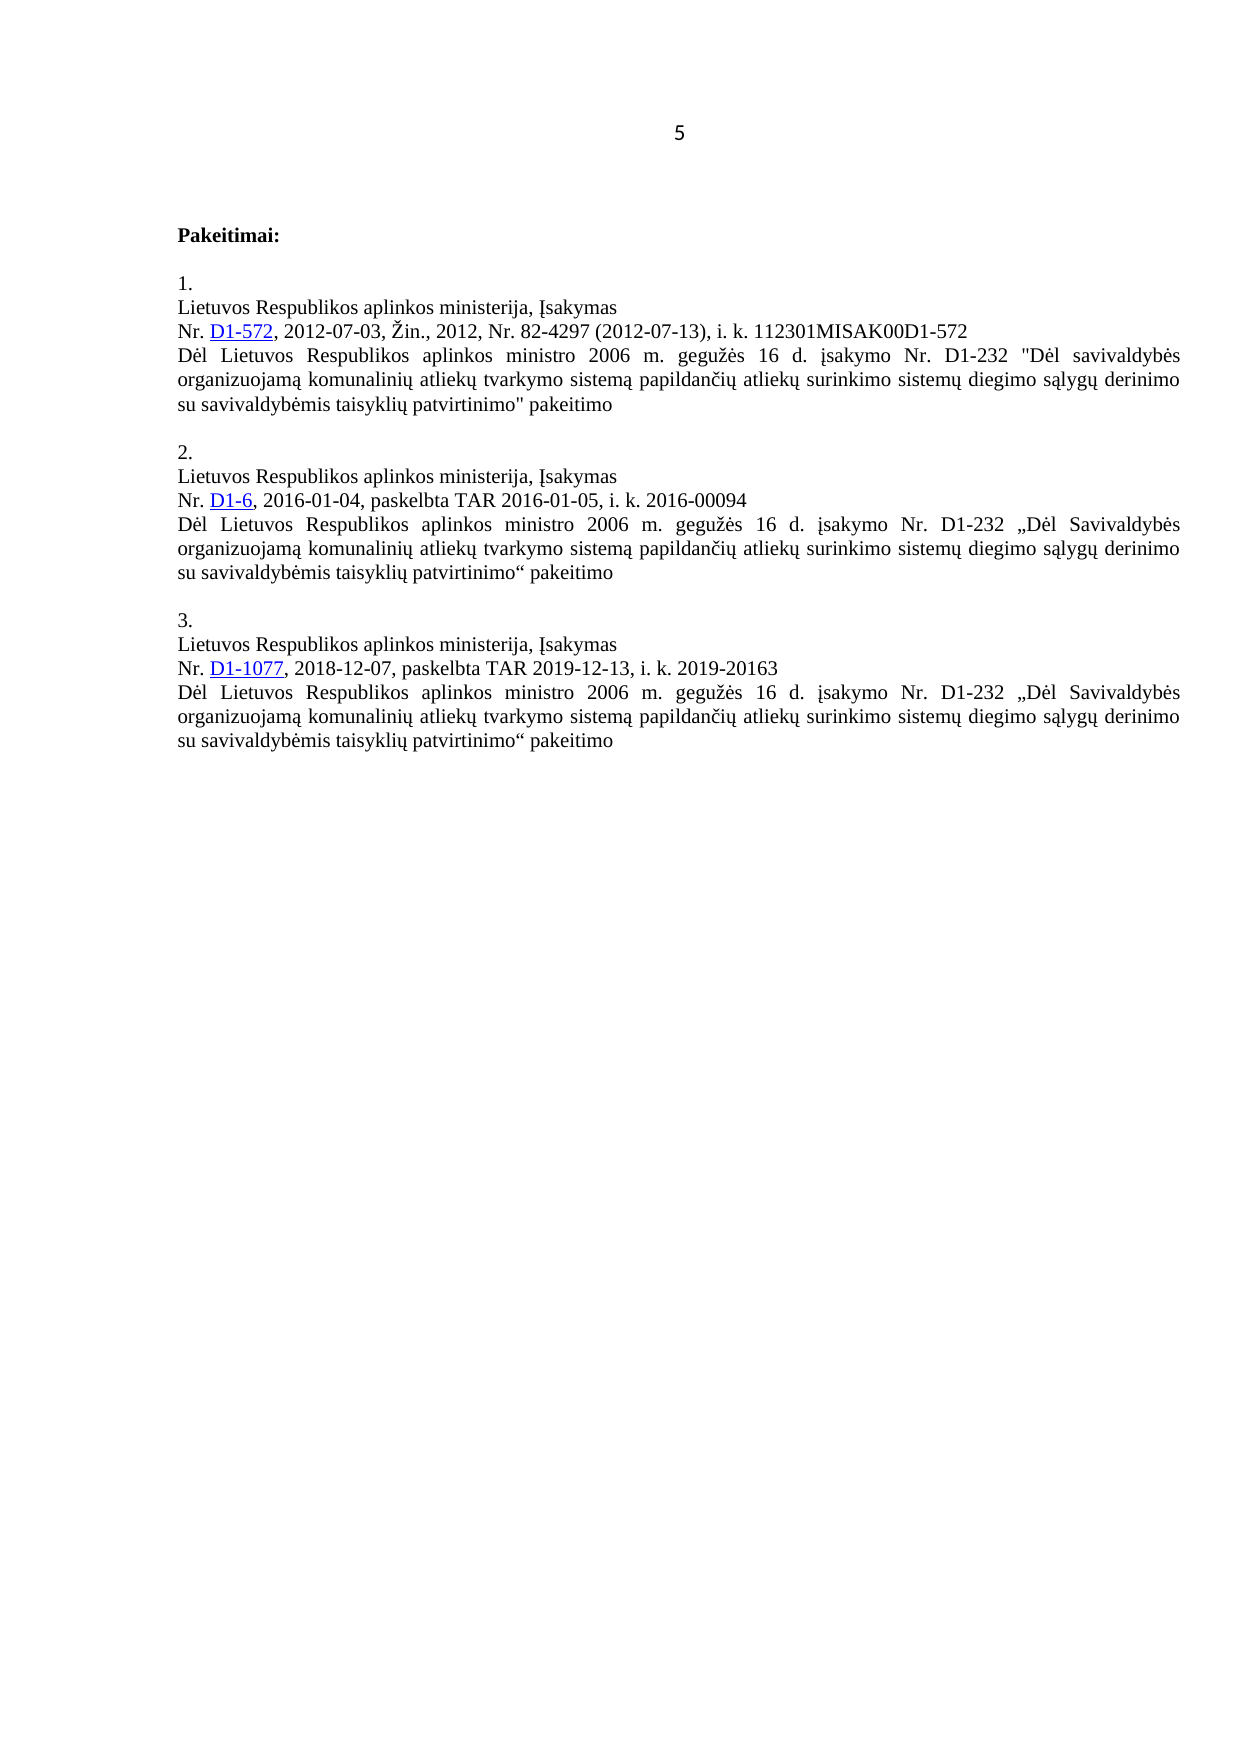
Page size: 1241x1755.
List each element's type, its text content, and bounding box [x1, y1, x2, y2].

text 1. [177, 271, 1181, 295]
text Lietuvos Respublikos aplinkos ministerija, Įsakymas [177, 464, 1181, 488]
text 2. [177, 439, 1181, 464]
text Nr. D1-572, 2012-07-03, Žin., 2012, Nr. 82-4297 (2012-07-13), i. k. 112301MISAK00D1-572 [177, 319, 1181, 343]
text Lietuvos Respublikos aplinkos ministerija, Įsakymas [177, 295, 1181, 319]
text Nr. D1-6, 2016-01-04, paskelbta TAR 2016-01-05, i. k. 2016-00094 [177, 488, 1181, 512]
text Dėl Lietuvos Respublikos aplinkos ministro 2006 m. gegužės 16 d. įsakymo Nr. D1-232 "Dėl savivaldybės organizuojamą komunalinių atliekų tvarkymo sistemą papildančių atliekų surinkimo sistemų diegimo sąlygų derinimo su savivaldybėmis taisyklių patvirtinimo" pakeitimo [177, 343, 1181, 416]
text Nr. D1-1077, 2018-12-07, paskelbta TAR 2019-12-13, i. k. 2019-20163 [177, 656, 1181, 680]
text 3. [177, 608, 1181, 632]
text Pakeitimai: [177, 223, 1181, 247]
text Dėl Lietuvos Respublikos aplinkos ministro 2006 m. gegužės 16 d. įsakymo Nr. D1-232 „Dėl Savivaldybės organizuojamą komunalinių atliekų tvarkymo sistemą papildančių atliekų surinkimo sistemų diegimo sąlygų derinimo su savivaldybėmis taisyklių patvirtinimo“ pakeitimo [177, 512, 1181, 584]
text Lietuvos Respublikos aplinkos ministerija, Įsakymas [177, 632, 1181, 656]
text Dėl Lietuvos Respublikos aplinkos ministro 2006 m. gegužės 16 d. įsakymo Nr. D1-232 „Dėl Savivaldybės organizuojamą komunalinių atliekų tvarkymo sistemą papildančių atliekų surinkimo sistemų diegimo sąlygų derinimo su savivaldybėmis taisyklių patvirtinimo“ pakeitimo [177, 680, 1181, 752]
